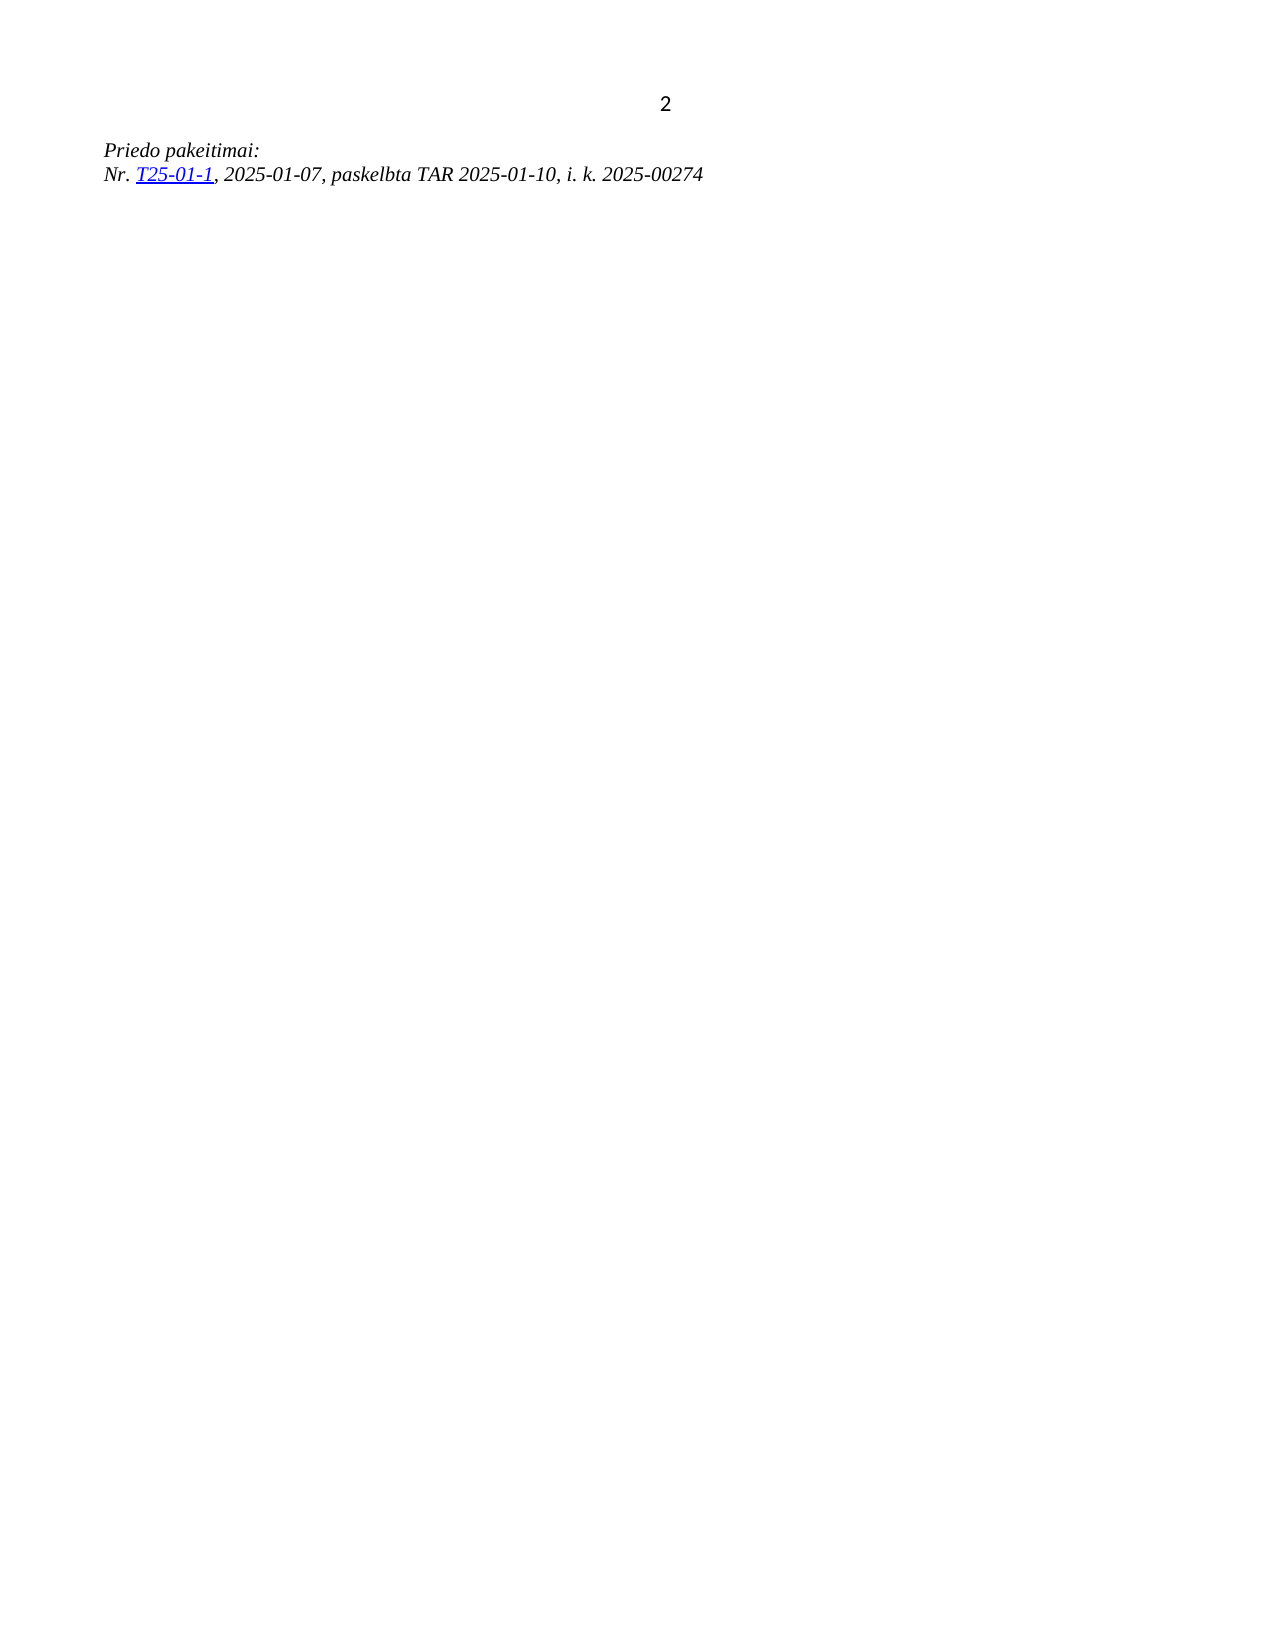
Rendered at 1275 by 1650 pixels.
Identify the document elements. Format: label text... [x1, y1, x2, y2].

text Priedo pakeitimai: [103, 137, 1227, 162]
text Nr. T25-01-1, 2025-01-07, paskelbta TAR 2025-01-10, i. k. 2025-00274 [103, 162, 1227, 186]
